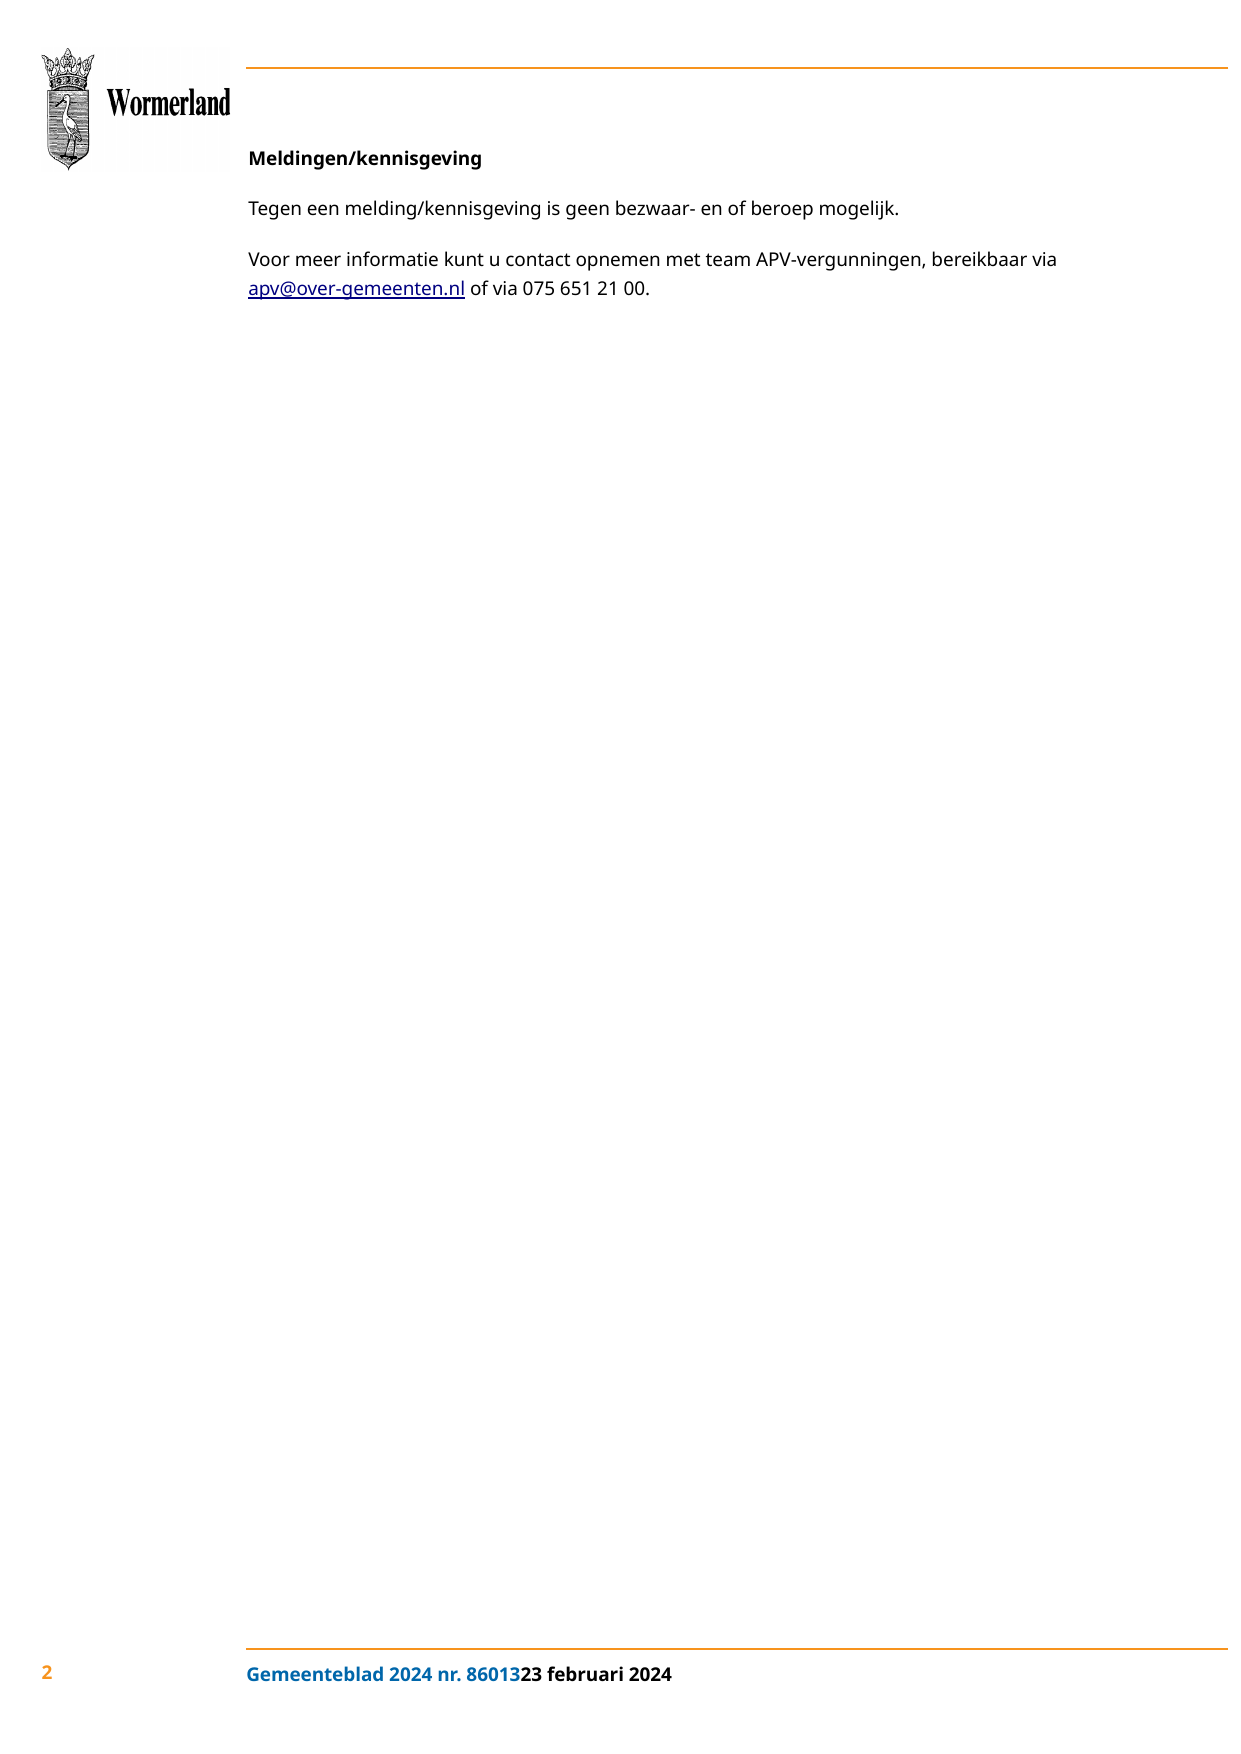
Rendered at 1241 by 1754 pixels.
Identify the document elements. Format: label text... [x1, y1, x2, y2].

text Voor meer informatie kunt u contact opnemen met team APV-vergunningen, bereikbaar via apv@over-gemeenten.nl of via 075 651 21 00. [248, 246, 1152, 301]
picture [41, 47, 231, 172]
text Meldingen/kennisgeving [248, 145, 1152, 171]
text Tegen een melding/kennisgeving is geen bezwaar- en of beroep mogelijk. [248, 196, 1152, 221]
